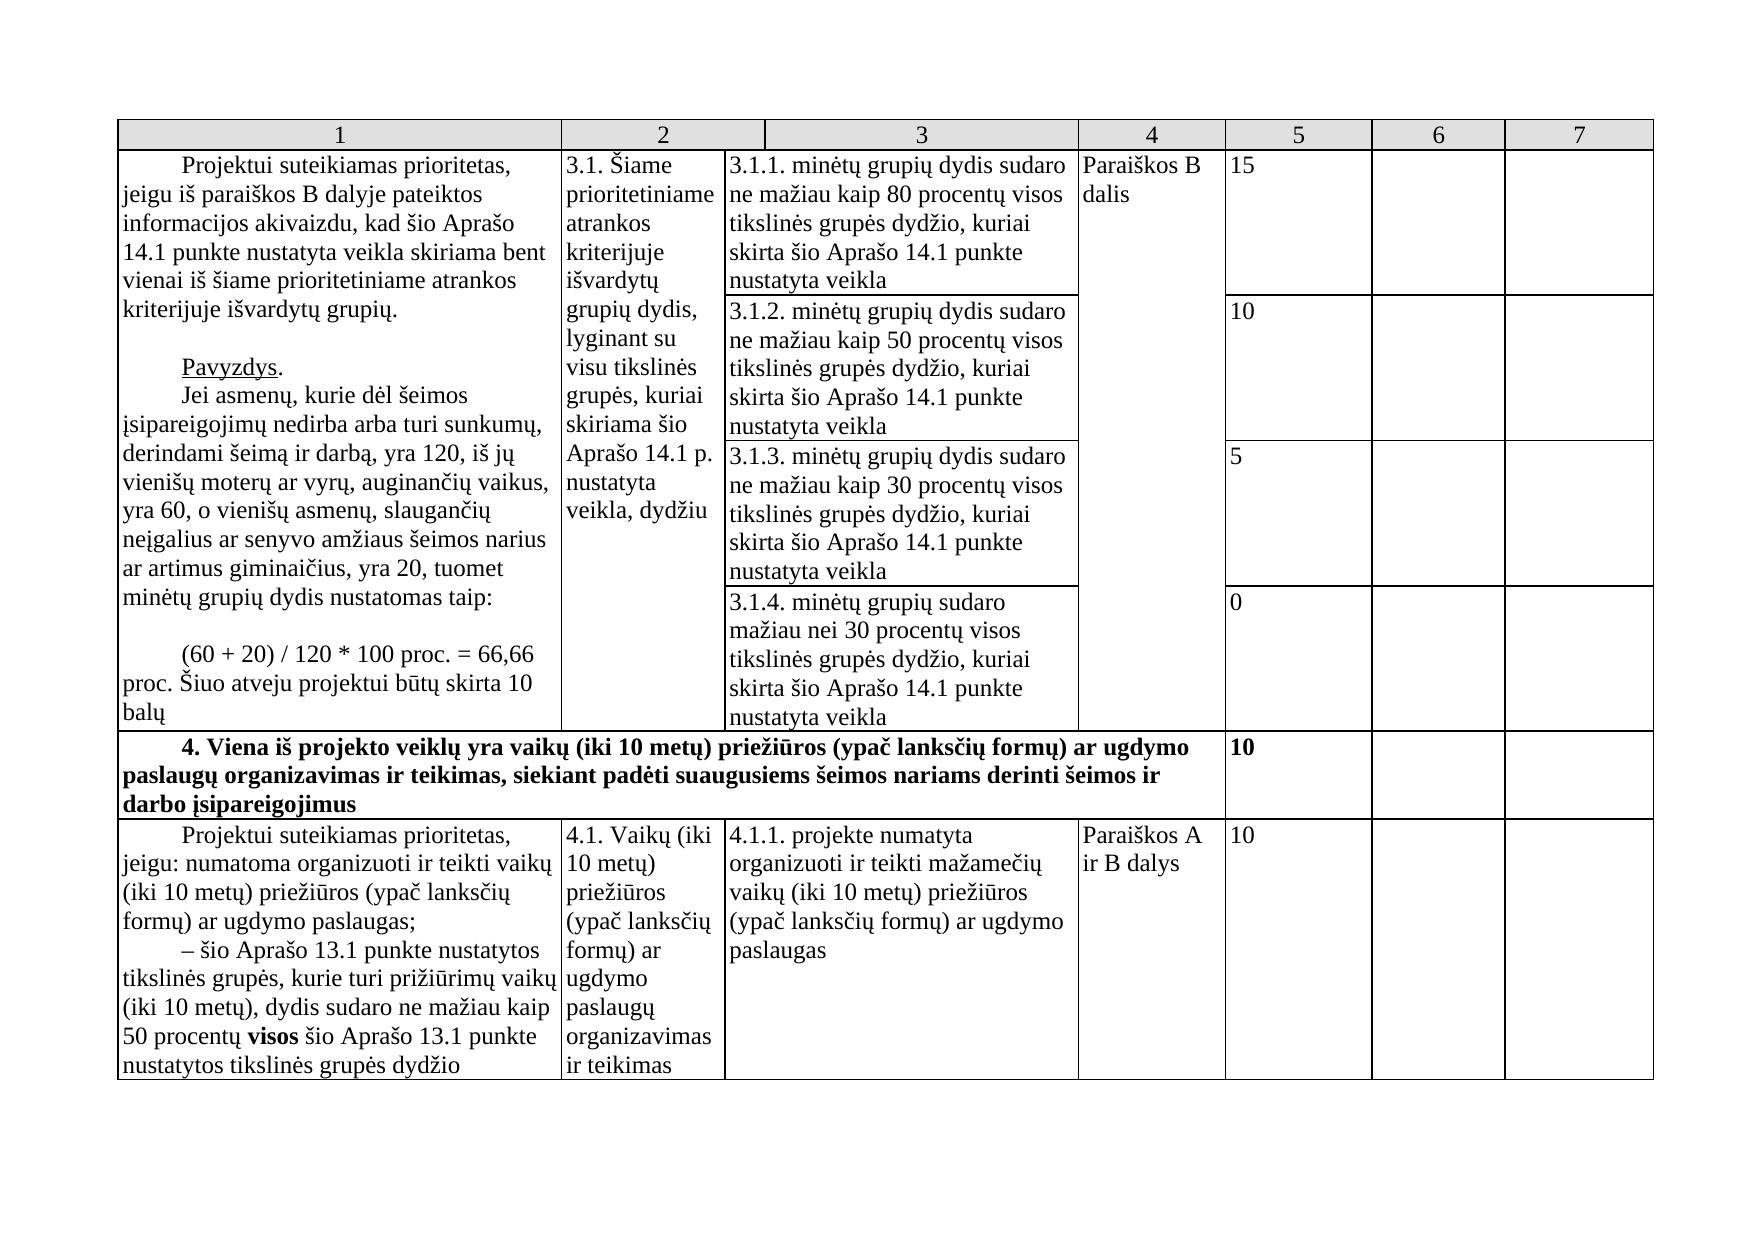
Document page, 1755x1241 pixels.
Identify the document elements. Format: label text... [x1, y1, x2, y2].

table_cell 10 [1226, 732, 1371, 818]
table_cell 3.1.4. minėtų grupių sudaro mažiau nei 30 procentų visos tikslinės grupės dydžio, kuriai skirta šio Aprašo 14.1 punkte nustatyta veikla [726, 587, 1078, 730]
table_cell [1506, 296, 1653, 440]
table_cell Paraiškos A ir B dalys [1079, 820, 1225, 1078]
table_cell 5 [1226, 441, 1371, 585]
table_cell [1506, 732, 1653, 818]
table_header 1 [119, 120, 561, 149]
table_cell 4.1.1. projekte numatyta organizuoti ir teikti mažamečių vaikų (iki 10 metų) priežiūros (ypač lanksčių formų) ar ugdymo paslaugas [726, 820, 1078, 1078]
table_header 7 [1506, 120, 1653, 149]
table_cell 3.1.2. minėtų grupių dydis sudaro ne mažiau kaip 50 procentų visos tikslinės grupės dydžio, kuriai skirta šio Aprašo 14.1 punkte nustatyta veikla [726, 296, 1078, 440]
table_cell Projektui suteikiamas prioritetas, jeigu iš paraiškos B dalyje pateiktos informacijos akivaizdu, kad šio Aprašo 14.1 punkte nustatyta veikla skiriama bent vienai iš šiame prioritetiniame atrankos kriterijuje išvardytų grupių. Pavyzdys. Jei asmenų, kurie dėl šeimos įsipareigojimų nedirba arba turi sunkumų, derindami šeimą ir darbą, yra 120, iš jų vienišų moterų ar vyrų, auginančių vaikus, yra 60, o vienišų asmenų, slaugančių neįgalius ar senyvo amžiaus šeimos narius ar artimus giminaičius, yra 20, tuomet minėtų grupių dydis nustatomas taip: (60 + 20) / 120 * 100 proc. = 66,66 proc. Šiuo atveju projektui būtų skirta 10 balų [119, 151, 561, 730]
table_cell [1373, 296, 1504, 440]
table_cell 0 [1226, 587, 1371, 730]
table_cell 3.1.1. minėtų grupių dydis sudaro ne mažiau kaip 80 procentų visos tikslinės grupės dydžio, kuriai skirta šio Aprašo 14.1 punkte nustatyta veikla [726, 151, 1078, 294]
table_cell [1373, 587, 1504, 730]
table_header 2 [562, 120, 764, 149]
table_cell [1373, 820, 1504, 1078]
table_cell 3.1. Šiame prioritetiniame atrankos kriterijuje išvardytų grupių dydis, lyginant su visu tikslinės grupės, kuriai skiriama šio Aprašo 14.1 p. nustatyta veikla, dydžiu [562, 151, 724, 730]
table_cell [1373, 441, 1504, 585]
table_cell [1506, 441, 1653, 585]
table_header 4 [1079, 120, 1225, 149]
table_cell [1373, 151, 1504, 294]
table_cell [1506, 587, 1653, 730]
table_header 3 [766, 120, 1078, 149]
table_cell [1373, 732, 1504, 818]
table_cell Projektui suteikiamas prioritetas, jeigu: numatoma organizuoti ir teikti vaikų (iki 10 metų) priežiūros (ypač lanksčių formų) ar ugdymo paslaugas; – šio Aprašo 13.1 punkte nustatytos tikslinės grupės, kurie turi prižiūrimų vaikų (iki 10 metų), dydis sudaro ne mažiau kaip 50 procentų visos šio Aprašo 13.1 punkte nustatytos tikslinės grupės dydžio [119, 820, 561, 1078]
table_cell 10 [1226, 820, 1371, 1078]
table_cell [1506, 820, 1653, 1078]
table_cell 4. Viena iš projekto veiklų yra vaikų (iki 10 metų) priežiūros (ypač lanksčių formų) ar ugdymo paslaugų organizavimas ir teikimas, siekiant padėti suaugusiems šeimos nariams derinti šeimos ir darbo įsipareigojimus [119, 732, 1225, 818]
table_cell 4.1. Vaikų (iki 10 metų) priežiūros (ypač lanksčių formų) ar ugdymo paslaugų organizavimas ir teikimas [562, 820, 724, 1078]
table_cell 15 [1226, 151, 1371, 294]
table_cell [1506, 151, 1653, 294]
table_header 5 [1226, 120, 1371, 149]
table_cell 3.1.3. minėtų grupių dydis sudaro ne mažiau kaip 30 procentų visos tikslinės grupės dydžio, kuriai skirta šio Aprašo 14.1 punkte nustatyta veikla [726, 441, 1078, 585]
table_header 6 [1373, 120, 1504, 149]
table_cell 10 [1226, 296, 1371, 440]
table_cell Paraiškos B dalis [1079, 151, 1225, 730]
